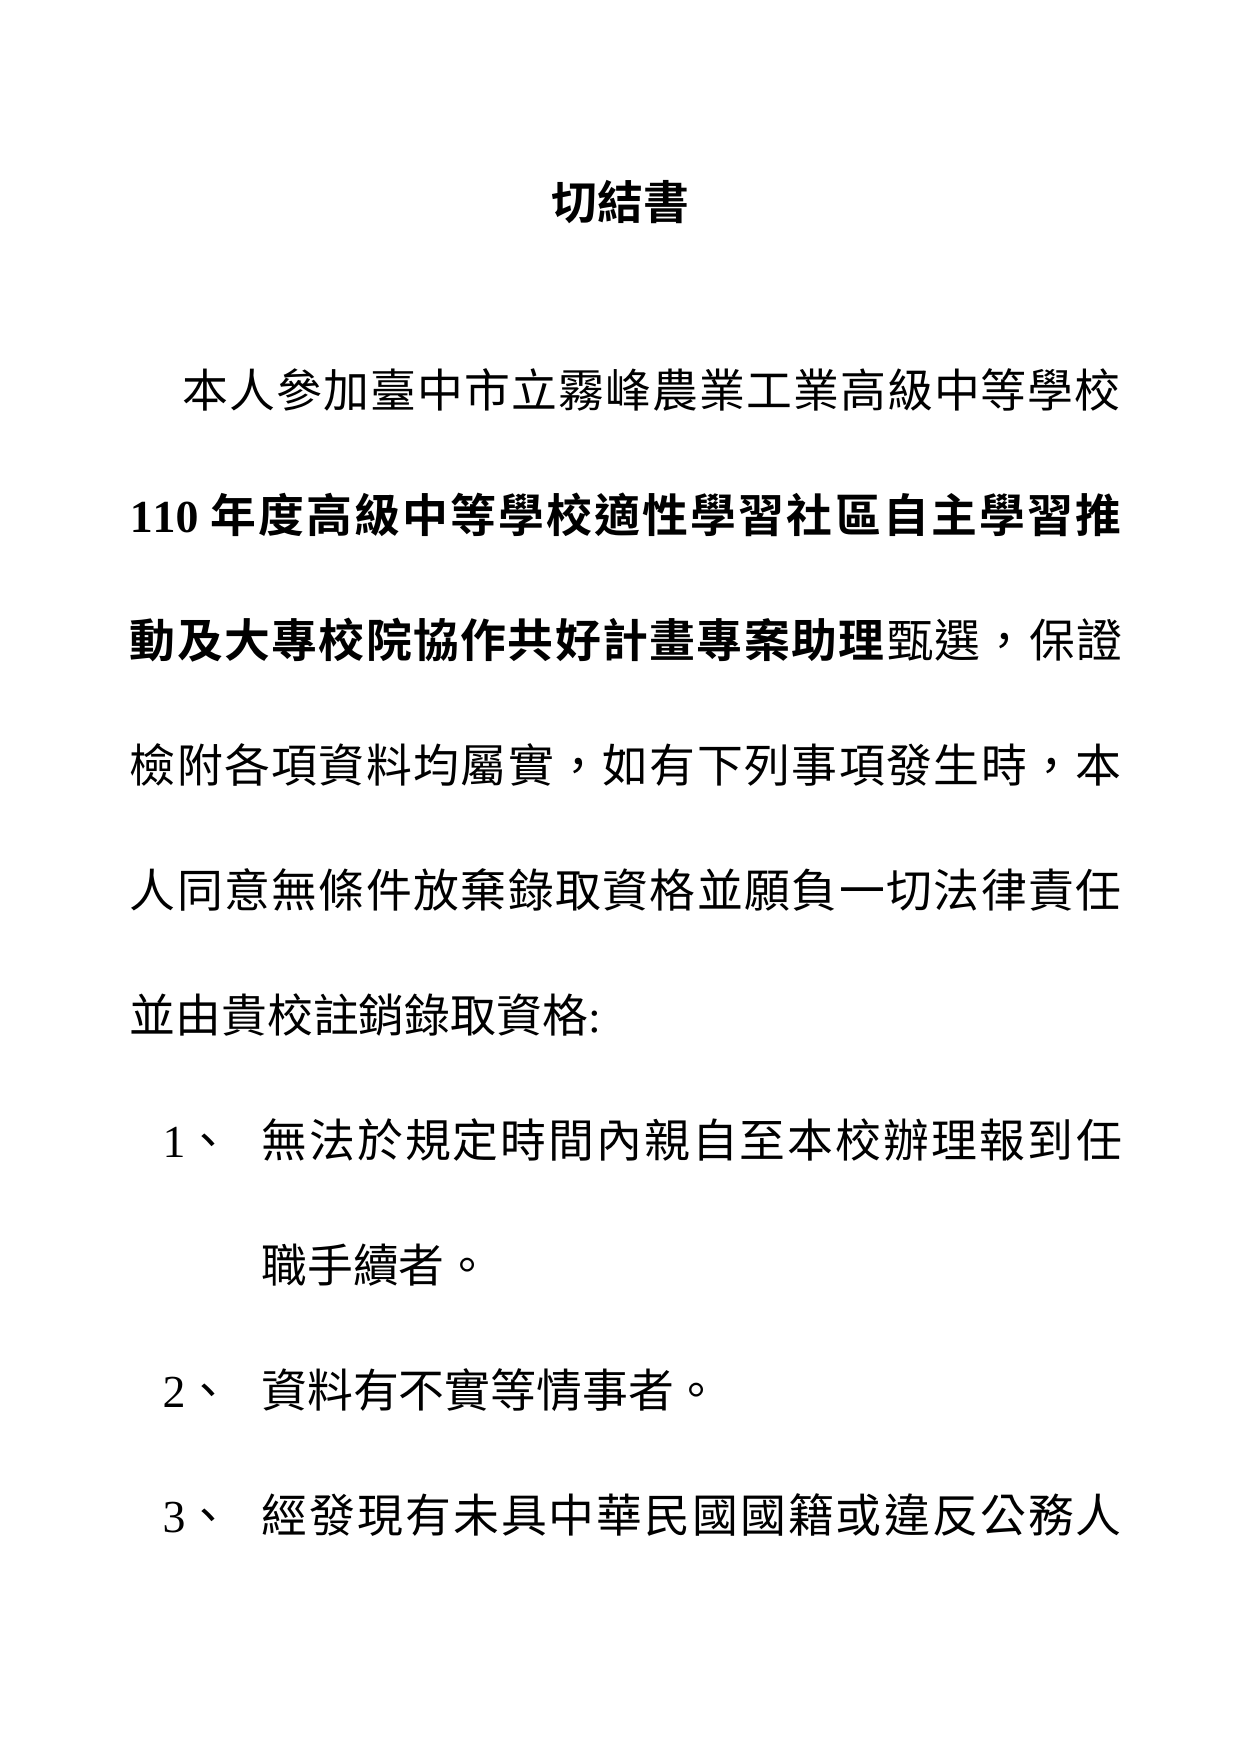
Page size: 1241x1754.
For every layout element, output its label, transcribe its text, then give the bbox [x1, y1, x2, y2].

text 切結書 [118, 127, 1122, 252]
list 資料有不實等情事者。 [162, 1314, 1122, 1439]
text 本人參加臺中市立霧峰農業工業高級中等學校110年度高級中等學校適性學習社區自主學習推動及大專校院協作共好計畫專案助理甄選，保證檢附各項資料均屬實，如有下列事項發生時，本人同意無條件放棄錄取資格並願負一切法律責任並由貴校註銷錄取資格: [118, 314, 1122, 1064]
list 無法於規定時間內親自至本校辦理報到任職手續者。 [162, 1064, 1122, 1314]
list 經發現有未具中華民國國籍或違反公務人 [162, 1439, 1122, 1564]
